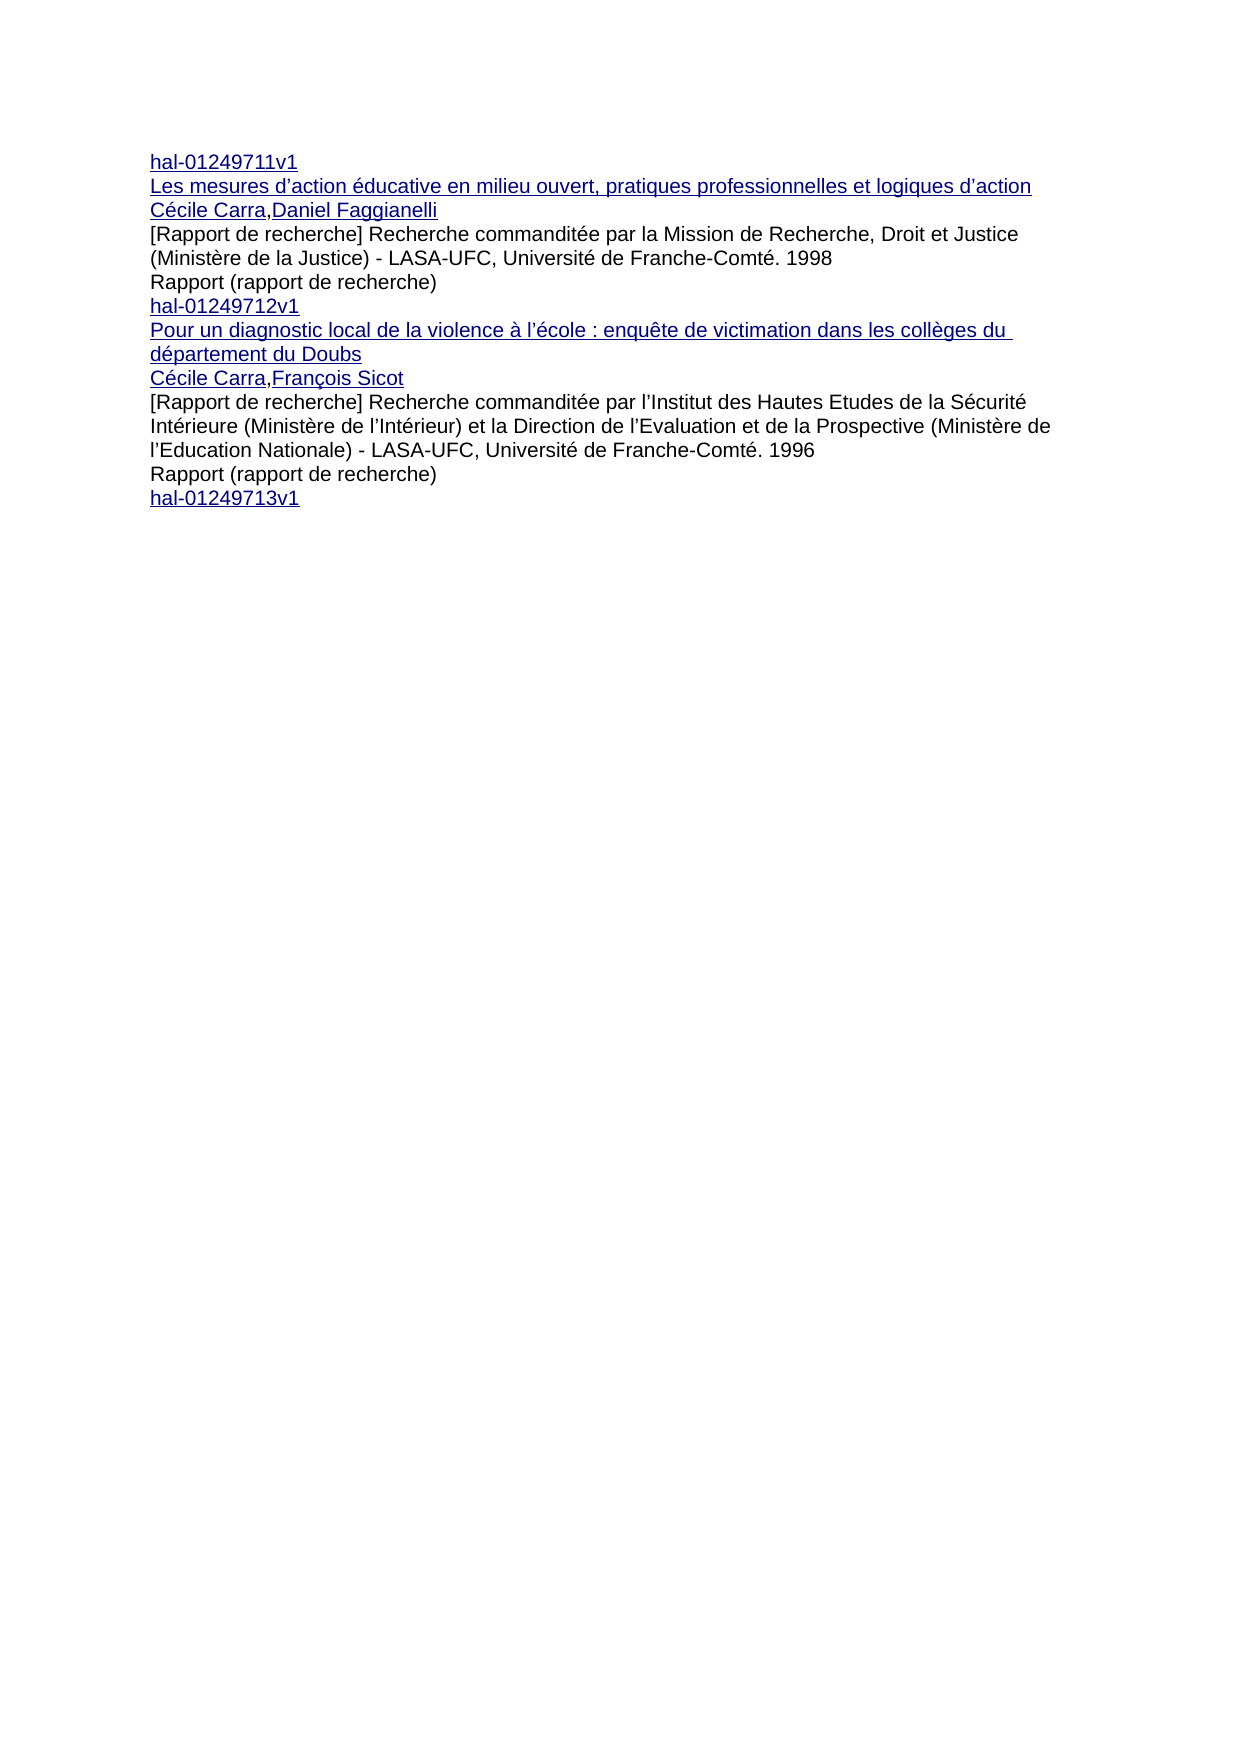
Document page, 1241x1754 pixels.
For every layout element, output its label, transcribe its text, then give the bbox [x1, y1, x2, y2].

table_cell Pour un diagnostic local de la violence à l’école : enquête de victimation dans les collèges du département du Doubs Cécile Carra,François Sicot [Rapport de recherche] Recherche commanditée par l’Institut des Hautes Etudes de la Sécurité Intérieure (Ministère de l’Intérieur) et la Direction de l’Evaluation et de la Prospective (Ministère de l’Education Nationale) - LASA-UFC, Université de Franche-Comté. 1996 Rapport (rapport de recherche) hal-01249713v1 [150, 318, 1090, 509]
table_cell Les mesures d’action éducative en milieu ouvert, pratiques professionnelles et logiques d’action Cécile Carra,Daniel Faggianelli [Rapport de recherche] Recherche commanditée par la Mission de Recherche, Droit et Justice (Ministère de la Justice) - LASA-UFC, Université de Franche-Comté. 1998 Rapport (rapport de recherche) hal-01249712v1 [150, 174, 1090, 318]
table_cell hal-01249711v1 [150, 150, 1090, 174]
